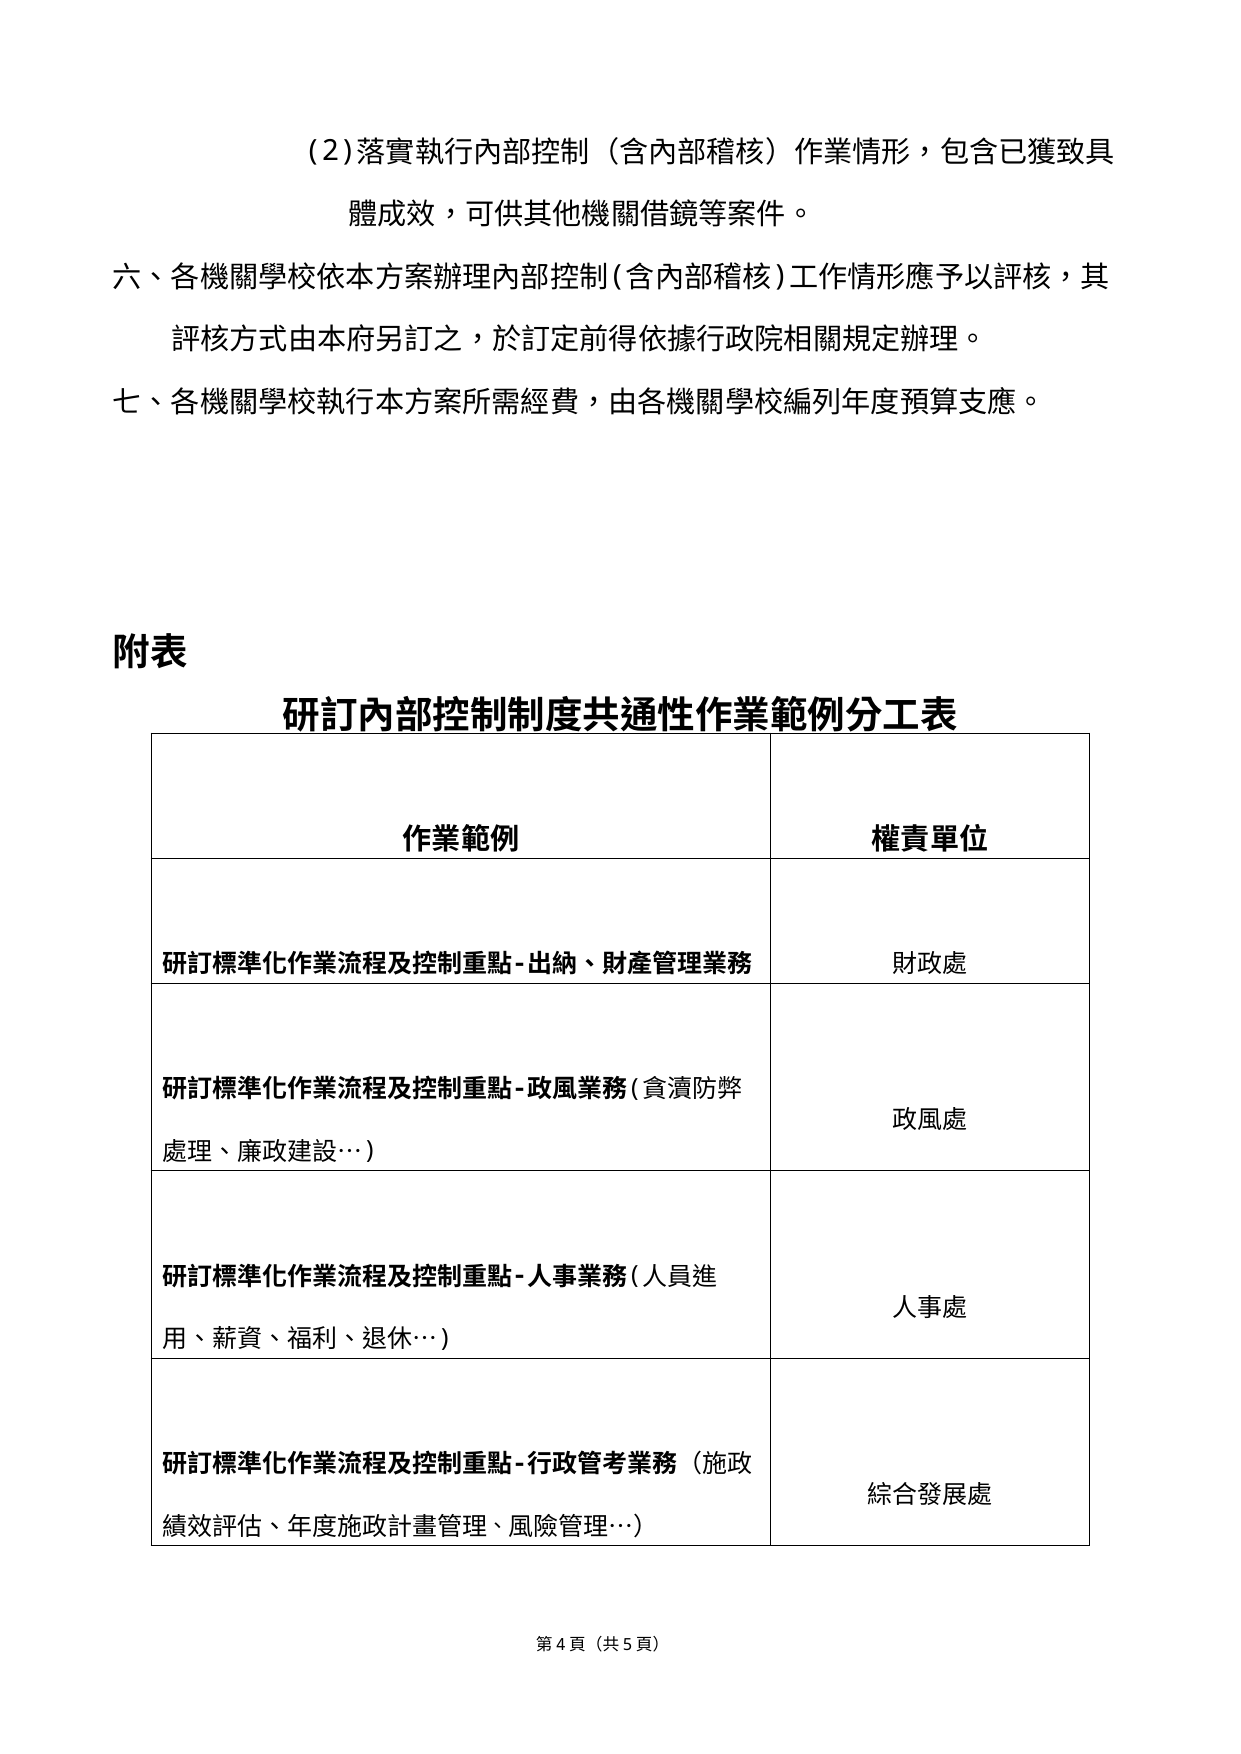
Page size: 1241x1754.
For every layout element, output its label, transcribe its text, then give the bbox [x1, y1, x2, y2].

table_cell 政風處 [771, 984, 1089, 1170]
table_header 作業範例 [152, 734, 770, 858]
table_cell 研訂標準化作業流程及控制重點-行政管考業務（施政績效評估、年度施政計畫管理、風險管理…） [152, 1359, 770, 1545]
text (2)落實執行內部控制（含內部稽核）作業情形，包含已獲致具體成效，可供其他機關借鏡等案件。 [304, 108, 1128, 233]
text 六、各機關學校依本方案辦理內部控制(含內部稽核)工作情形應予以評核，其評核方式由本府另訂之，於訂定前得依據行政院相關規定辦理。 [112, 233, 1128, 358]
table_cell 人事處 [771, 1171, 1089, 1358]
table_cell 研訂標準化作業流程及控制重點-政風業務(貪瀆防弊處理、廉政建設…) [152, 984, 770, 1170]
table_cell 綜合發展處 [771, 1359, 1089, 1545]
text 研訂內部控制制度共通性作業範例分工表 [112, 670, 1128, 733]
text 七、各機關學校執行本方案所需經費，由各機關學校編列年度預算支應。 [112, 358, 1128, 420]
table_cell 研訂標準化作業流程及控制重點-出納、財產管理業務 [152, 859, 770, 983]
table_cell 研訂標準化作業流程及控制重點-人事業務(人員進用、薪資、福利、退休…) [152, 1171, 770, 1358]
text 附表 [112, 608, 1128, 670]
table_cell 財政處 [771, 859, 1089, 983]
table_header 權責單位 [771, 734, 1089, 858]
